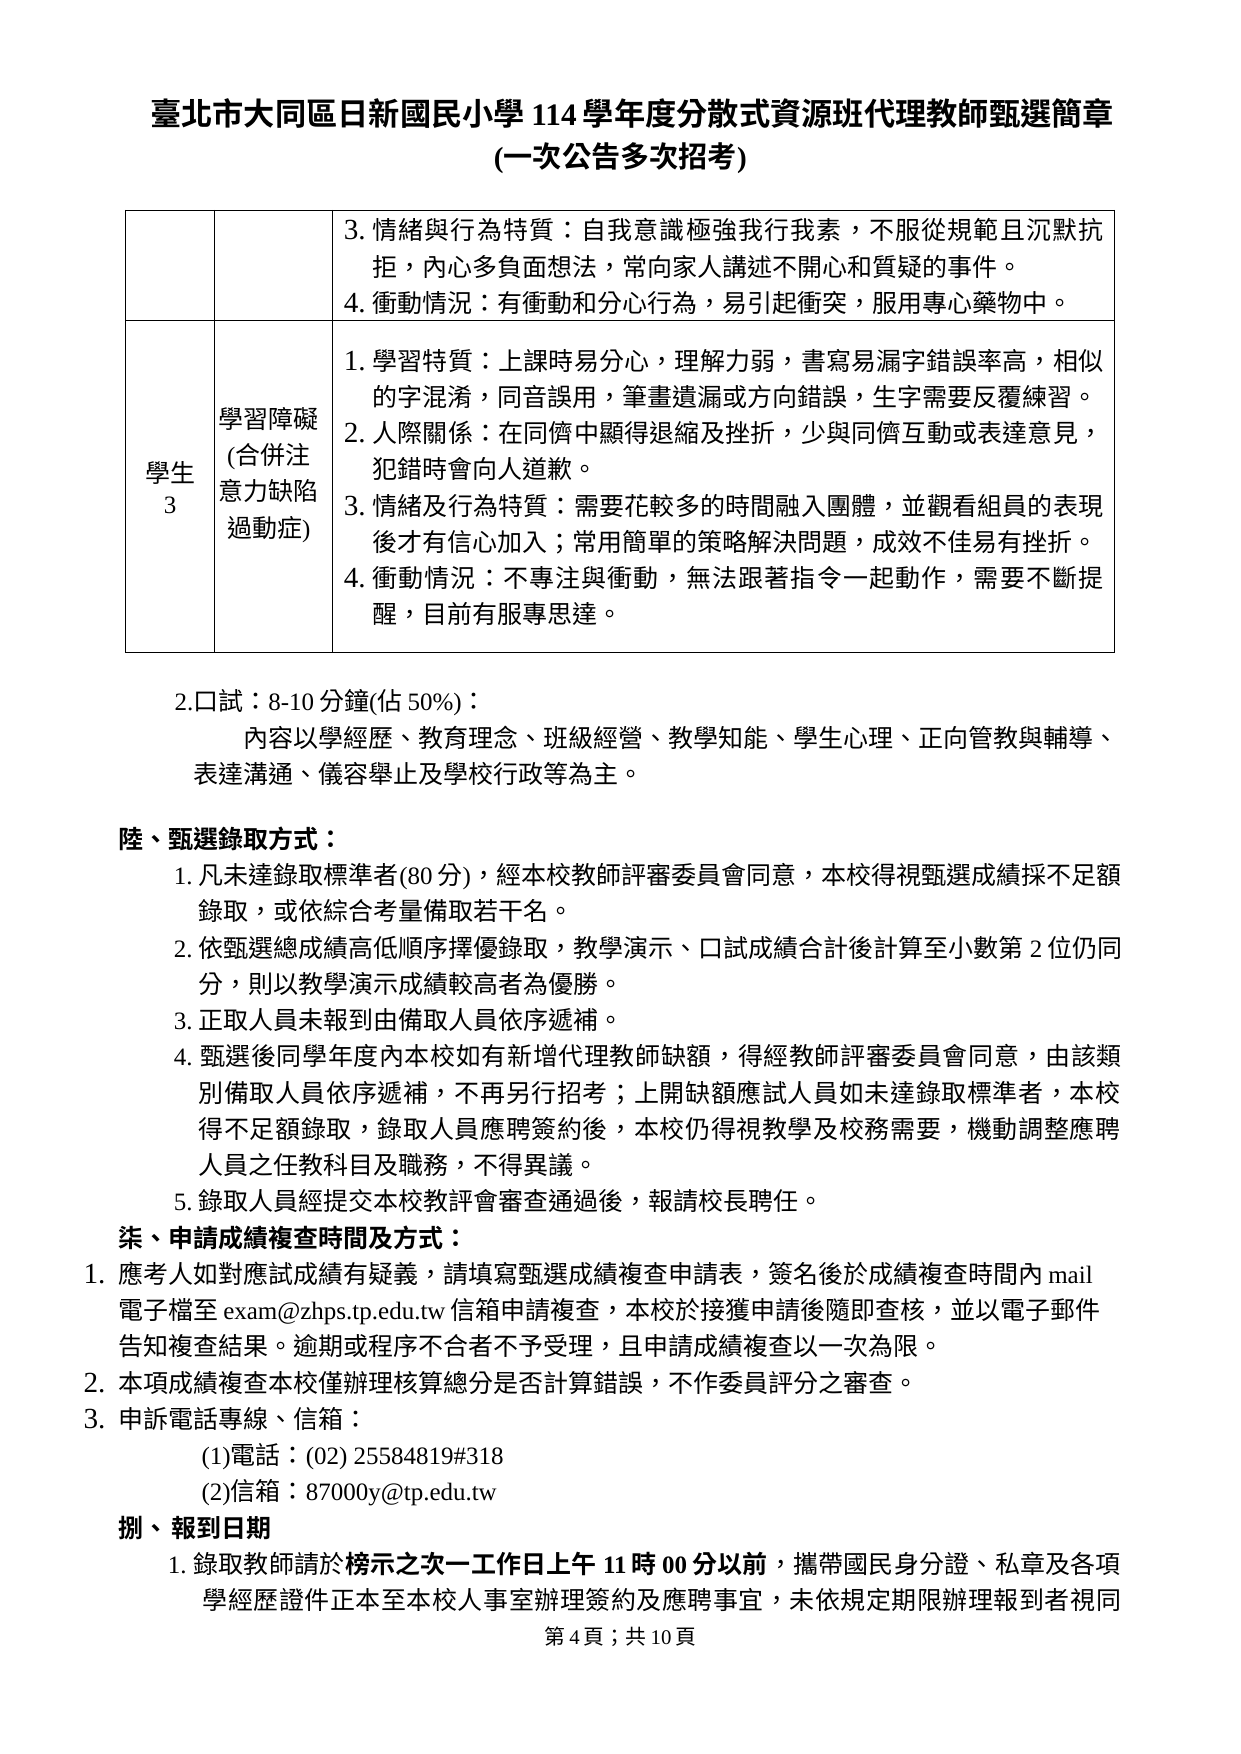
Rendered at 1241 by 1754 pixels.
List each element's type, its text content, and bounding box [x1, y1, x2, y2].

table_cell [215, 211, 332, 319]
text 表達溝通、儀容舉止及學校行政等為主。 [118, 754, 1122, 791]
text 1. 錄取教師請於榜示之次一工作日上午11時00分以前，攜帶國民身分證、私章及各項學經歷證件正本至本校人事室辦理簽約及應聘事宜，未依規定期限辦理報到者視同 [168, 1544, 1122, 1617]
text 內容以學經歷、教育理念、班級經營、教學知能、學生心理、正向管教與輔導、 [118, 718, 1122, 754]
text 5. 錄取人員經提交本校教評會審查通過後，報請校長聘任。 [173, 1182, 1122, 1218]
table_cell 學習特質：上課時易分心，理解力弱，書寫易漏字錯誤率高，相似的字混淆，同音誤用，筆畫遺漏或方向錯誤，生字需要反覆練習。 人際關係：在同儕中顯得退縮及挫折，少與同儕互動或表達意見，犯錯時會向人道歉。 情緒及行為特質：需要花較多的時間融入團體，並觀看組員的表現後才有信心加入；常用簡單的策略解決問題，成效不佳易有挫折。 衝動情況：不專注與衝動，無法跟著指令一起動作，需要不斷提醒，目前有服專思達。 [333, 321, 1114, 652]
table_cell 學生3 [126, 321, 214, 652]
list 申訴電話專線、信箱： [83, 1399, 1122, 1436]
text 2. 依甄選總成績高低順序擇優錄取，教學演示、口試成績合計後計算至小數第2位仍同分，則以教學演示成績較高者為優勝。 [173, 928, 1122, 1001]
table_cell 學習障礙 (合併注意力缺陷過動症) [215, 321, 332, 652]
table_cell 學習特質：語詞和課文內容理解困難，需提供情境輔助並反覆多次的練習；數學落後同儕2個年級，需要簡化及更多的示範與說明。 人際關係：與同儕關係不佳，易單一喜歡某個人，黏著度高，忽略人和人的距離。對獎勵制度集點兌換物品的增強方式很有感，但常會討價還價。 情緒與行為特質：自我意識極強我行我素，不服從規範且沉默抗拒，內心多負面想法，常向家人講述不開心和質疑的事件。 衝動情況：有衝動和分心行為，易引起衝突，服用專心藥物中。 [333, 211, 1114, 319]
list 報到日期 [118, 1508, 1122, 1544]
list 應考人如對應試成績有疑義，請填寫甄選成績複查申請表，簽名後於成績複查時間內mail電子檔至exam@zhps.tp.edu.tw信箱申請複查，本校於接獲申請後隨即查核，並以電子郵件告知複查結果。逾期或程序不合者不予受理，且申請成績複查以一次為限。 [83, 1254, 1122, 1363]
text (2)信箱：87000y@tp.edu.tw [176, 1472, 1122, 1508]
text 4. 甄選後同學年度內本校如有新增代理教師缺額，得經教師評審委員會同意，由該類別備取人員依序遞補，不再另行招考；上開缺額應試人員如未達錄取標準者，本校得不足額錄取，錄取人員應聘簽約後，本校仍得視教學及校務需要，機動調整應聘人員之任教科目及職務，不得異議。 [173, 1037, 1122, 1182]
text (1)電話：(02) 25584819#318 [176, 1436, 1122, 1472]
text 陸、甄選錄取方式： [118, 819, 1122, 856]
text 2.口試：8-10分鐘(佔50%)： [118, 682, 1122, 718]
text 1. 凡未達錄取標準者(80分)，經本校教師評審委員會同意，本校得視甄選成績採不足額錄取，或依綜合考量備取若干名。 [173, 856, 1122, 928]
text 柒、申請成績複查時間及方式： [118, 1218, 1122, 1254]
list 本項成績複查本校僅辦理核算總分是否計算錯誤，不作委員評分之審查。 [83, 1363, 1122, 1399]
table_cell [126, 211, 214, 319]
text 3. 正取人員未報到由備取人員依序遞補。 [173, 1001, 1122, 1037]
